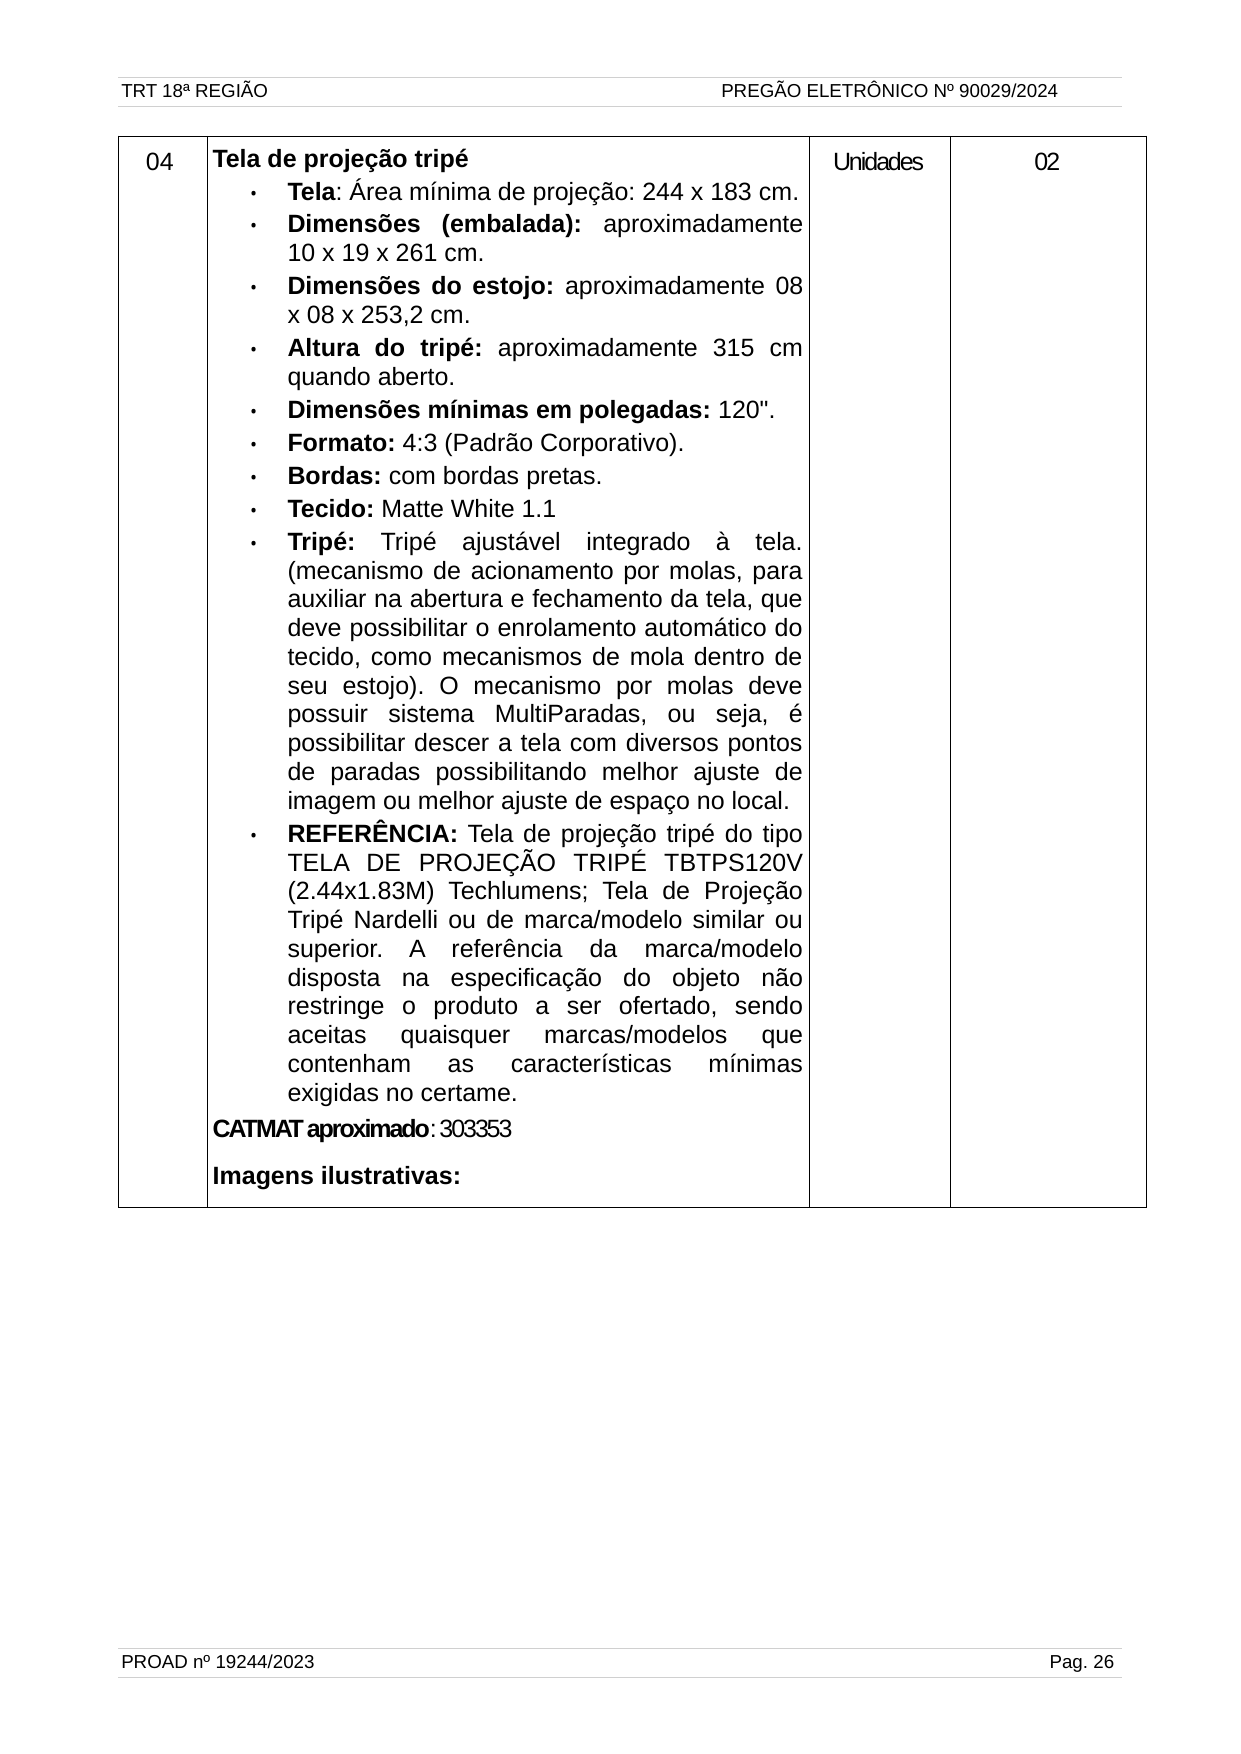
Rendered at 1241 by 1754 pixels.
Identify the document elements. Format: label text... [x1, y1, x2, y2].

table_cell 02 [951, 137, 1146, 1207]
table_cell Tela de projeção tripé Tela: Área mínima de projeção: 244 x 183 cm. Dimensões (embalada): aproximadamente 10 x 19 x 261 cm. Dimensões do estojo: aproximadamente 08 x 08 x 253,2 cm. Altura do tripé: aproximadamente 315 cm quando aberto. Dimensões mínimas em polegadas: 120". Formato: 4:3 (Padrão Corporativo). Bordas: com bordas pretas. Tecido: Matte White 1.1 Tripé: Tripé ajustável integrado à tela. (mecanismo de acionamento por molas, para auxiliar na abertura e fechamento da tela, que deve possibilitar o enrolamento automático do tecido, como mecanismos de mola dentro de seu estojo). O mecanismo por molas deve possuir sistema MultiParadas, ou seja, é possibilitar descer a tela com diversos pontos de paradas possibilitando melhor ajuste de imagem ou melhor ajuste de espaço no local. REFERÊNCIA: Tela de projeção tripé do tipo TELA DE PROJEÇÃO TRIPÉ TBTPS120V (2.44x1.83M) Techlumens; Tela de Projeção Tripé Nardelli ou de marca/modelo similar ou superior. A referência da marca/modelo disposta na especificação do objeto não restringe o produto a ser ofertado, sendo aceitas quaisquer marcas/modelos que contenham as características mínimas exigidas no certame. CATMAT aproximado: 303353 Imagens ilustrativas: [208, 137, 809, 1207]
table_cell Unidades [810, 137, 950, 1207]
table_cell 04‍ [119, 137, 207, 1207]
